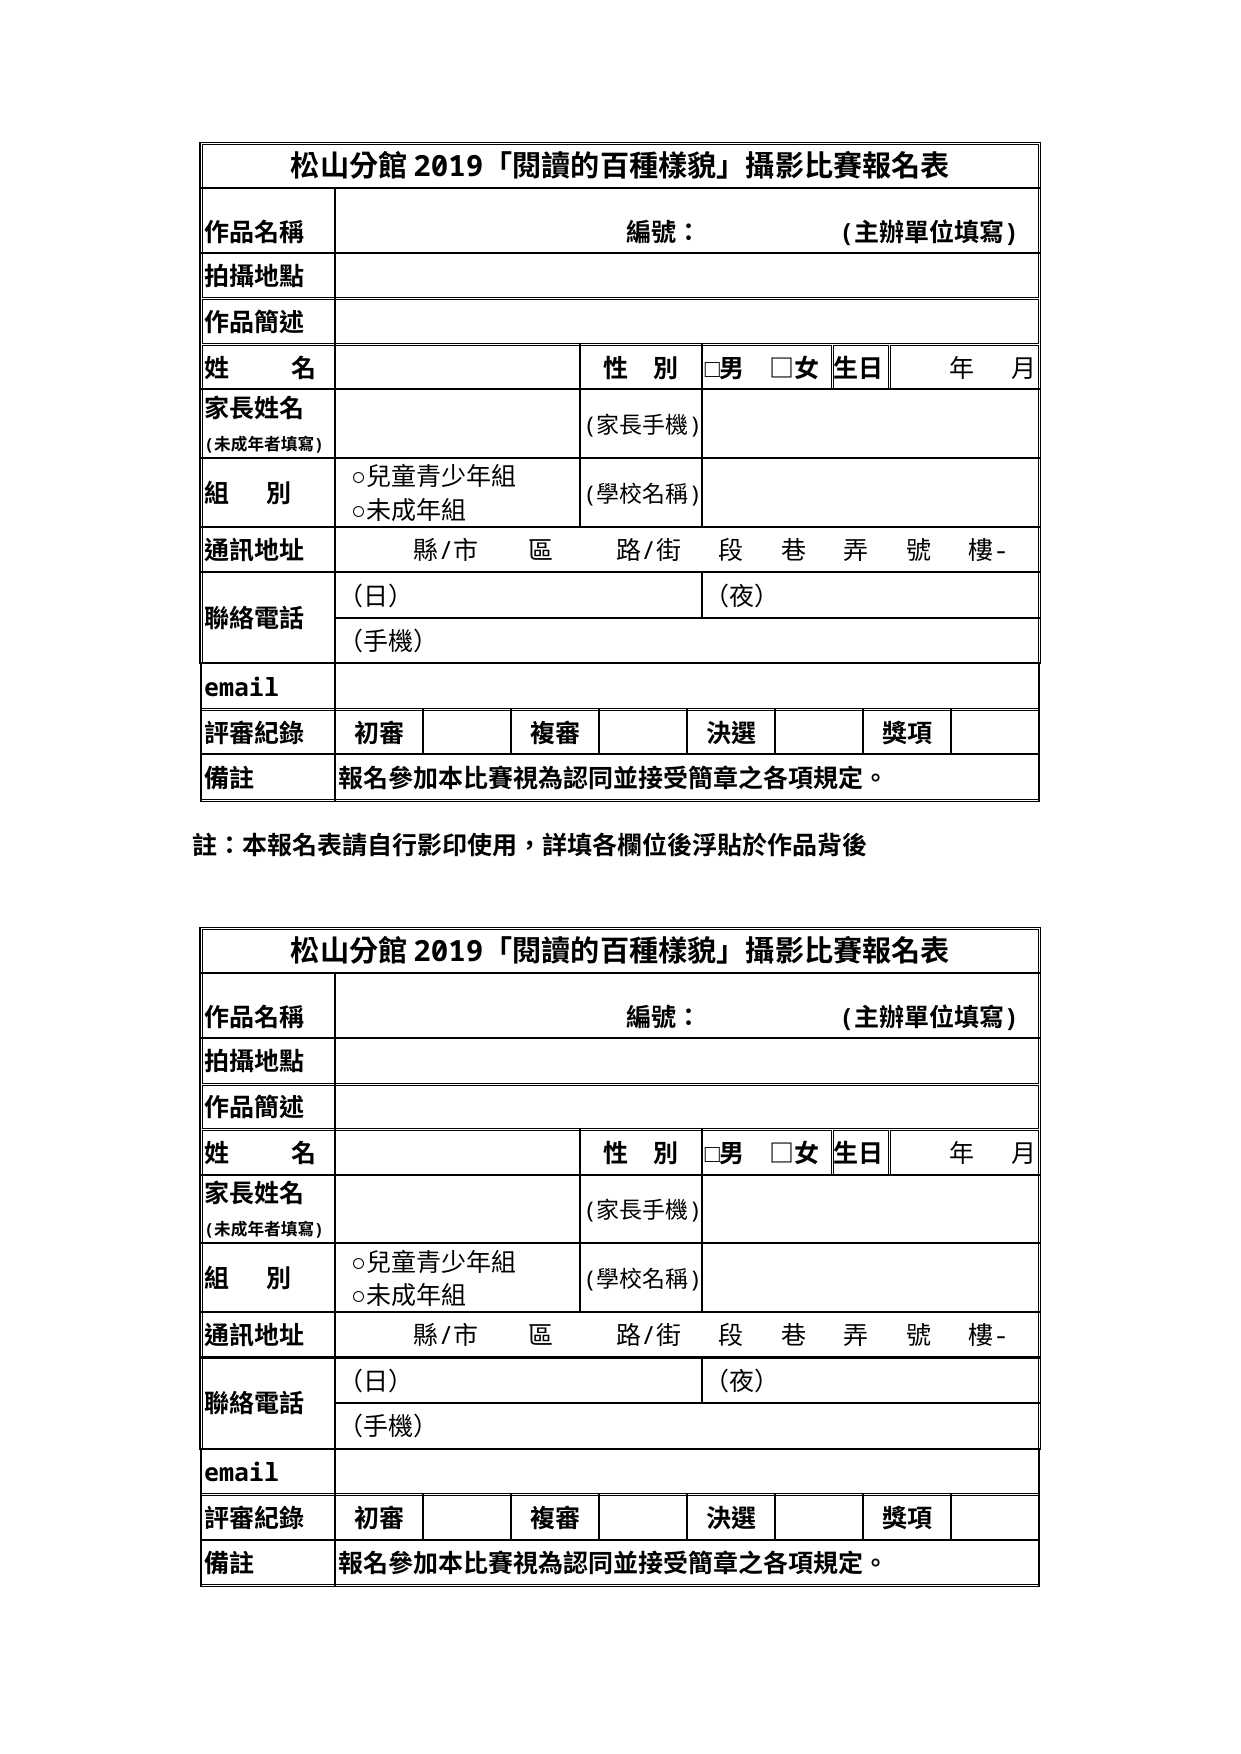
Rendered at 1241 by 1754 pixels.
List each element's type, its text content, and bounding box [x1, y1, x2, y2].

table_cell [776, 711, 862, 753]
table_cell 初審 [336, 1496, 422, 1538]
table_cell (家長手機) [581, 1176, 701, 1242]
table_cell 拍攝地點 [203, 1039, 334, 1082]
table_cell [336, 1086, 1038, 1128]
table_cell 決選 [688, 711, 774, 753]
table_cell email [202, 1450, 334, 1493]
table_cell [600, 1496, 686, 1538]
table_cell [336, 1450, 1038, 1493]
table_cell 備註 [202, 755, 334, 799]
table_cell 評審紀錄 [202, 711, 334, 753]
table_cell 縣/市 區 路/街 段 巷 弄 號 樓- [336, 528, 1038, 571]
table_cell 作品簡述 [203, 1086, 334, 1128]
table_cell [952, 1496, 1038, 1538]
table_cell 決選 [688, 1496, 774, 1538]
table_cell 通訊地址 [203, 1313, 334, 1356]
table_cell 報名參加本比賽視為認同並接受簡章之各項規定。 [336, 755, 1038, 799]
table_cell [703, 459, 1038, 526]
table_cell 姓 名 [203, 1131, 334, 1173]
table_cell 獎項 [864, 1496, 950, 1538]
table_cell 縣/市 區 路/街 段 巷 弄 號 樓- [336, 1313, 1038, 1356]
table_header 松山分館2019「閱讀的百種樣貌」攝影比賽報名表 [203, 930, 1038, 972]
table_cell [424, 711, 510, 753]
table_cell [703, 390, 1038, 457]
table_cell ○兒童青少年組 ○未成年組 [336, 1244, 579, 1311]
table_cell 作品簡述 [203, 300, 334, 343]
table_cell [336, 346, 579, 388]
table_cell （夜） [703, 1359, 1038, 1402]
table_cell [424, 1496, 510, 1538]
table_cell 性 別 [581, 1131, 701, 1173]
table_cell 生日 [834, 346, 888, 388]
table_cell (家長手機) [581, 390, 701, 457]
table_cell 獎項 [864, 711, 950, 753]
table_cell （日） [336, 573, 701, 617]
table_cell 家長姓名 (未成年者填寫) [203, 1176, 334, 1242]
table_cell 年 月 [891, 1131, 1038, 1173]
table_cell 聯絡電話 [203, 573, 334, 662]
table_cell 評審紀錄 [202, 1496, 334, 1538]
table_cell （手機） [336, 1404, 1038, 1447]
table_cell ○兒童青少年組 ○未成年組 [336, 459, 579, 526]
table_cell [336, 1131, 579, 1173]
table_cell 生日 [834, 1131, 888, 1173]
table_cell 初審 [336, 711, 422, 753]
table_cell 拍攝地點 [203, 254, 334, 297]
table_cell 複審 [512, 711, 598, 753]
table_cell 性 別 [581, 346, 701, 388]
table_cell 作品名稱 [203, 974, 334, 1037]
table_cell 年 月 [891, 346, 1038, 388]
table_cell [952, 711, 1038, 753]
table_cell [336, 390, 579, 457]
table_cell [600, 711, 686, 753]
table_cell [336, 254, 1038, 297]
table_cell 通訊地址 [203, 528, 334, 571]
table_cell [776, 1496, 862, 1538]
table_cell 姓 名 [203, 346, 334, 388]
table_cell （夜） [703, 573, 1038, 617]
table_cell □男 □女 [703, 346, 831, 388]
table_cell 家長姓名 (未成年者填寫) [203, 390, 334, 457]
table_cell 編號： (主辦單位填寫) [336, 189, 1038, 252]
text 註：本報名表請自行影印使用，詳填各欄位後浮貼於作品背後 [89, 802, 1152, 864]
table_cell [336, 1176, 579, 1242]
table_cell [336, 1039, 1038, 1082]
table_cell email [202, 664, 334, 708]
table_cell □男 □女 [703, 1131, 831, 1173]
table_cell （日） [336, 1359, 701, 1402]
table_cell 報名參加本比賽視為認同並接受簡章之各項規定。 [336, 1541, 1038, 1584]
table_cell 作品名稱 [203, 189, 334, 252]
table_cell 複審 [512, 1496, 598, 1538]
table_cell 組 別 [203, 1244, 334, 1311]
table_cell [703, 1244, 1038, 1311]
table_cell [336, 664, 1038, 708]
table_cell (學校名稱) [581, 1244, 701, 1311]
table_cell 聯絡電話 [203, 1359, 334, 1447]
table_cell [336, 300, 1038, 343]
table_cell 編號： (主辦單位填寫) [336, 974, 1038, 1037]
table_cell 組 別 [203, 459, 334, 526]
table_cell （手機） [336, 619, 1038, 662]
table_header 松山分館2019「閱讀的百種樣貌」攝影比賽報名表 [203, 145, 1038, 187]
table_cell 備註 [202, 1541, 334, 1584]
table_cell [703, 1176, 1038, 1242]
table_cell (學校名稱) [581, 459, 701, 526]
